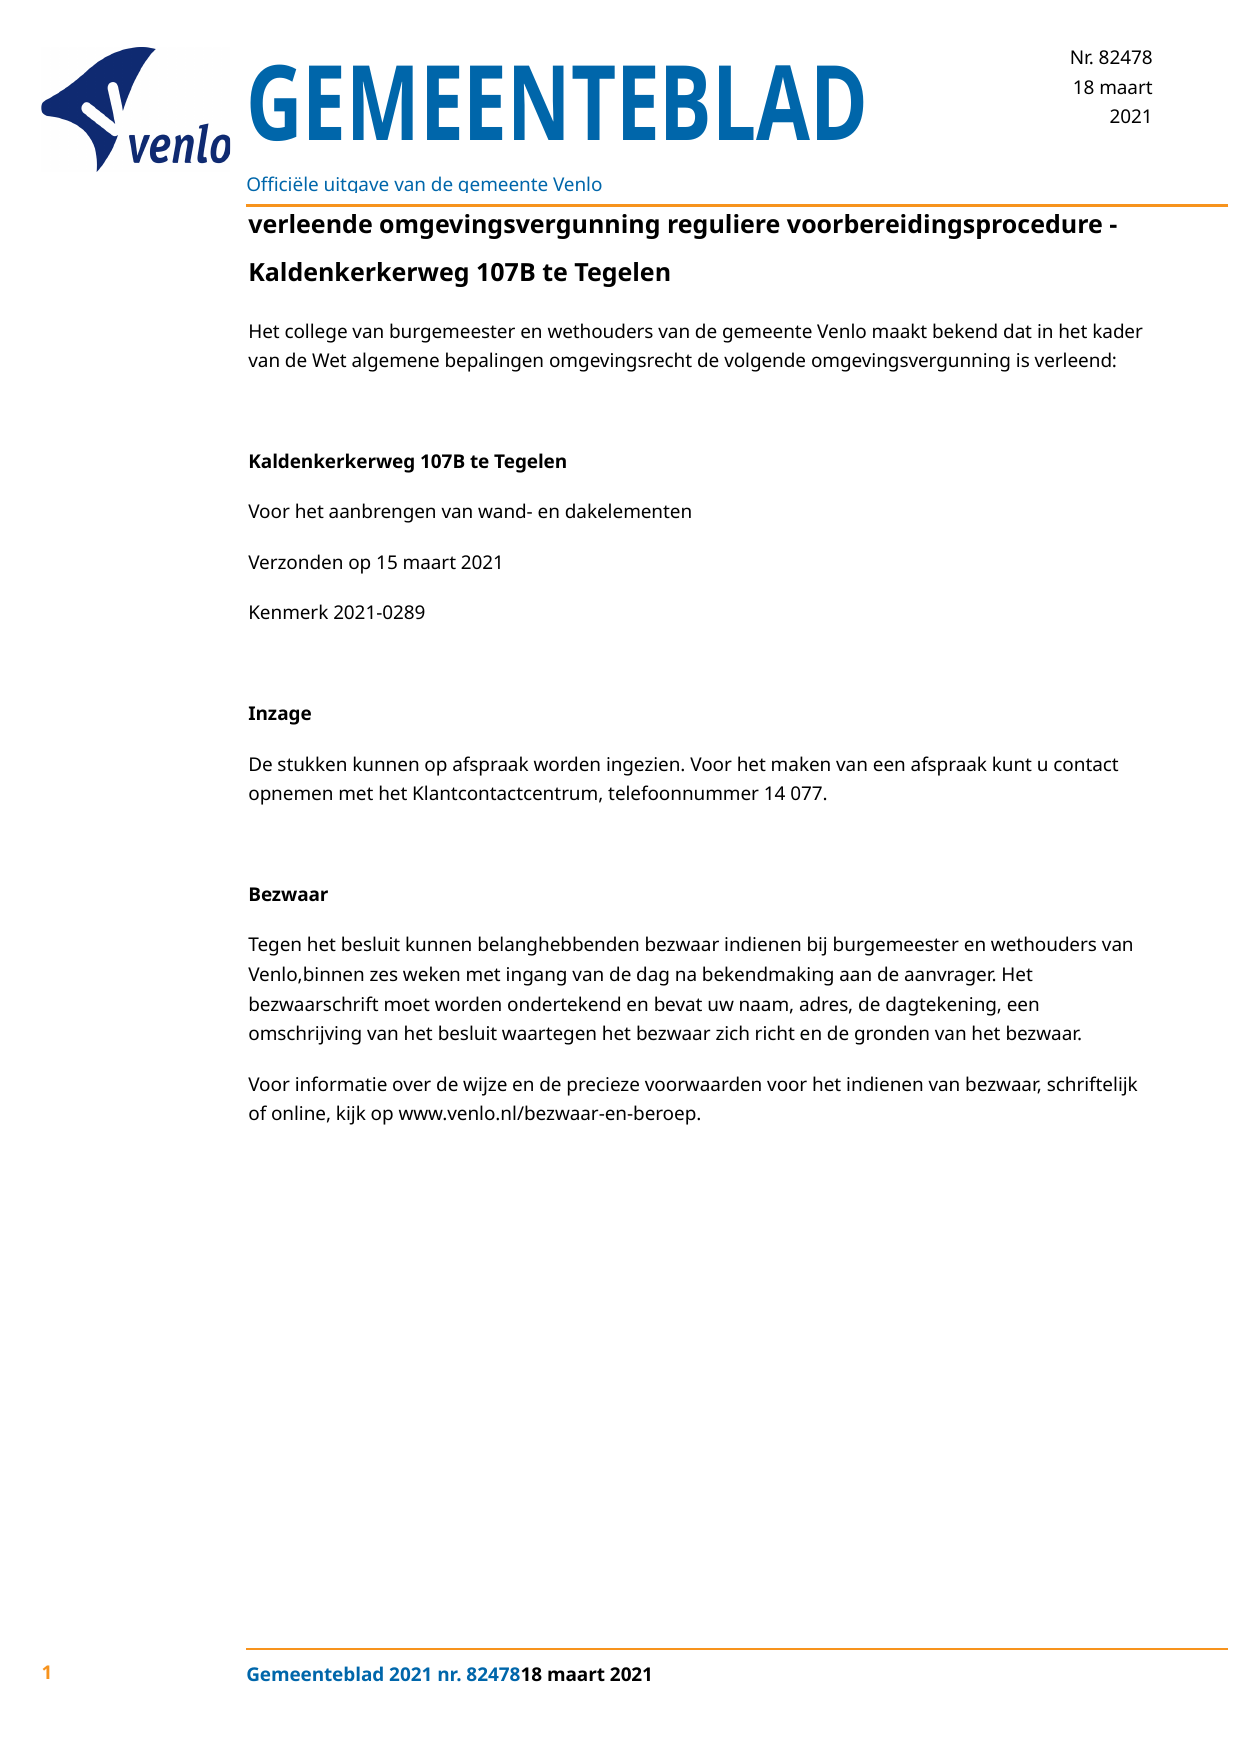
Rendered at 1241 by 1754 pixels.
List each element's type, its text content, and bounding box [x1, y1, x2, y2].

text Kenmerk 2021-0289 [248, 599, 1152, 625]
text De stukken kunnen op afspraak worden ingezien. Voor het maken van een afspraak kunt u contact opnemen met het Klantcontactcentrum, telefoonnummer 14 077. [248, 751, 1152, 806]
text Voor informatie over de wijze en de precieze voorwaarden voor het indienen van bezwaar, schriftelijk of online, kijk op www.venlo.nl/bezwaar-en-beroep. [248, 1071, 1152, 1126]
text Tegen het besluit kunnen belanghebbenden bezwaar indienen bij burgemeester en wethouders van Venlo,binnen zes weken met ingang van de dag na bekendmaking aan de aanvrager. Het bezwaarschrift moet worden ondertekend en bevat uw naam, adres, de dagtekening, een omschrijving van het besluit waartegen het bezwaar zich richt en de gronden van het bezwaar. [248, 932, 1152, 1046]
picture [41, 47, 231, 172]
text Verzonden op 15 maart 2021 [248, 549, 1152, 575]
text Kaldenkerkerweg 107B te Tegelen [248, 448, 1152, 474]
text Inzage [248, 700, 1152, 726]
text verleende omgevingsvergunning reguliere voorbereidingsprocedure - Kaldenkerkerweg 107B te Tegelen [248, 207, 1152, 288]
text Bezwaar [248, 881, 1152, 907]
text Voor het aanbrengen van wand- en dakelementen [248, 499, 1152, 524]
text Het college van burgemeester en wethouders van de gemeente Venlo maakt bekend dat in het kader van de Wet algemene bepalingen omgevingsrecht de volgende omgevingsvergunning is verleend: [248, 318, 1152, 373]
